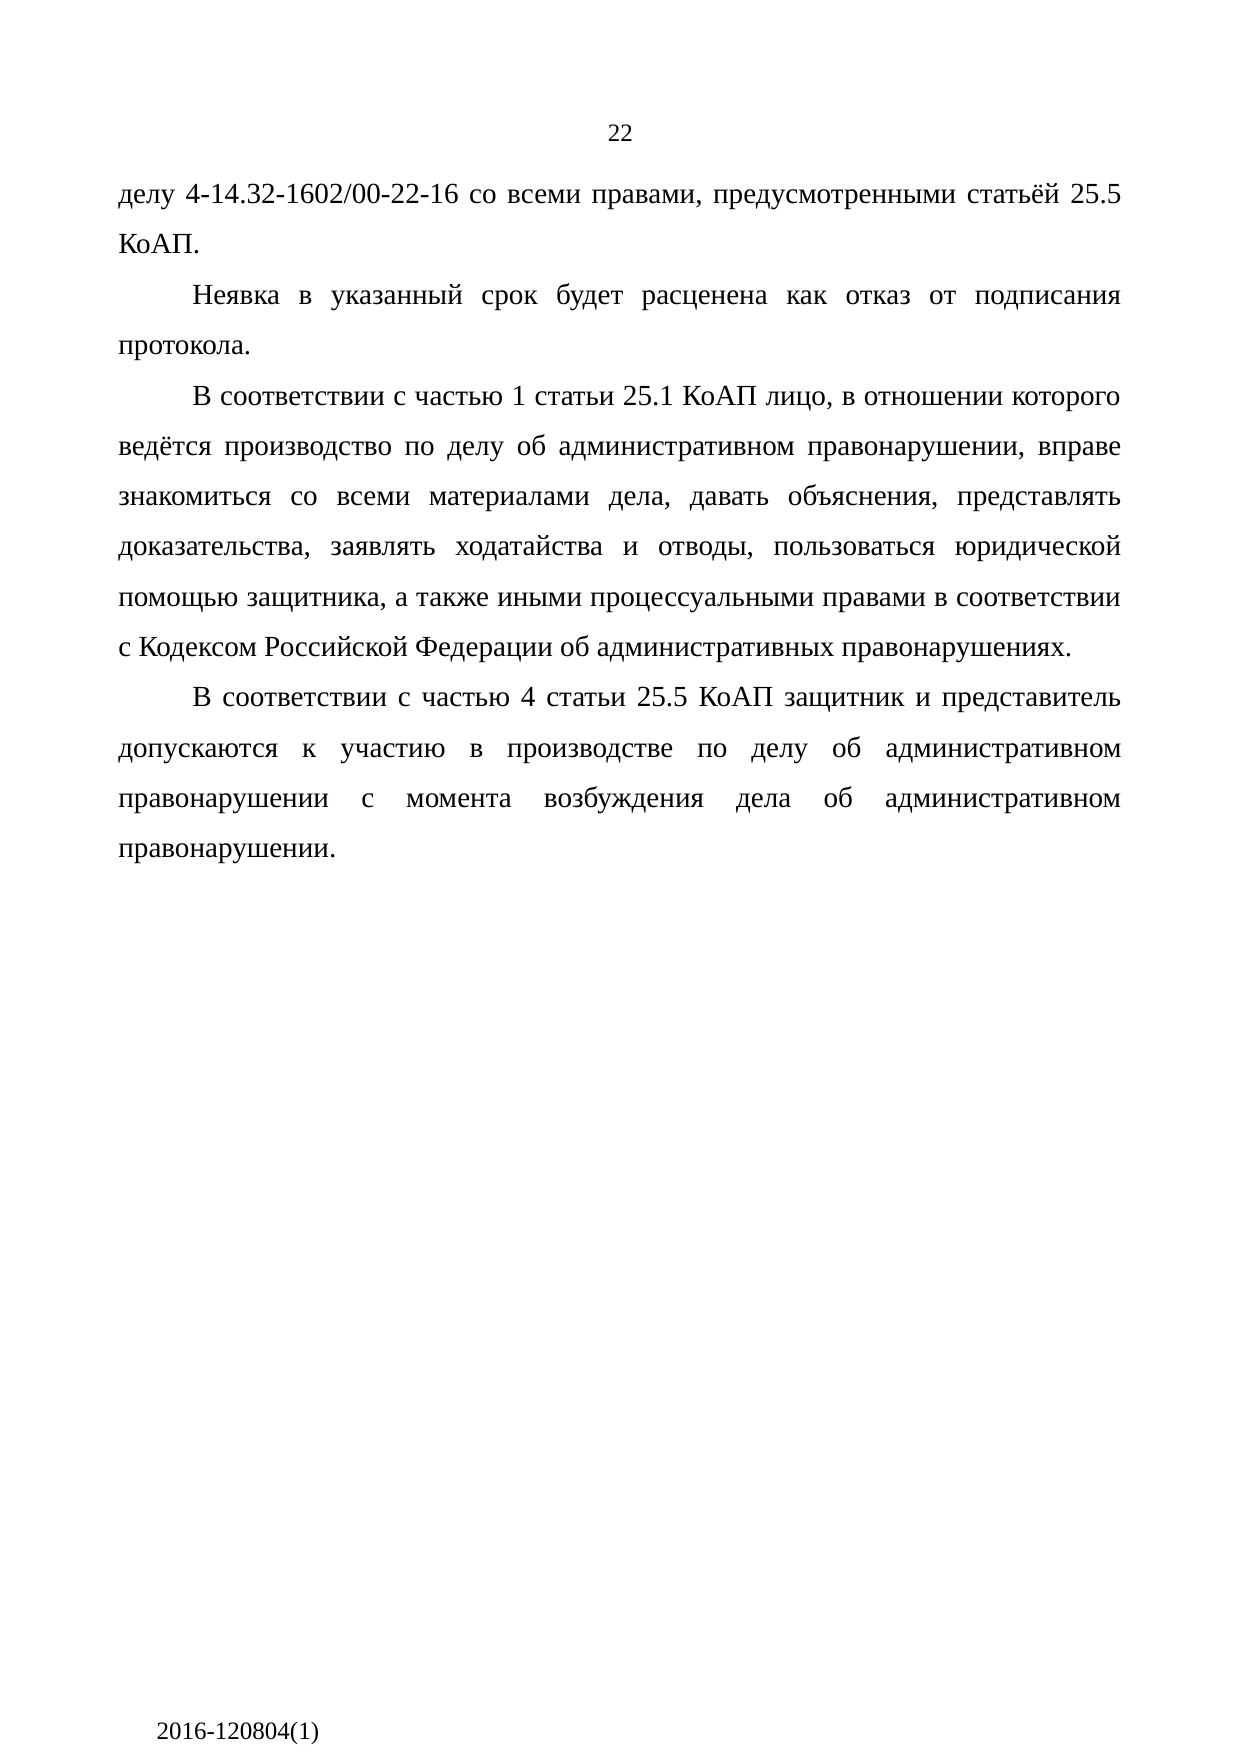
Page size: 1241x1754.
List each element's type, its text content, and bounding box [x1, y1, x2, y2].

text В соответствии с частью 4 статьи 25.5 КоАП защитник и представитель допускаются к участию в производстве по делу об административном правонарушении с момента возбуждения дела об административном правонарушении. [118, 679, 1122, 864]
text делу 4-14.32-1602/00-22-16 со всеми правами, предусмотренными статьёй 25.5 КоАП. [118, 176, 1122, 260]
text Неявка в указанный срок будет расценена как отказ от подписания протокола. [118, 277, 1122, 361]
text В соответствии с частью 1 статьи 25.1 КоАП лицо, в отношении которого ведётся производство по делу об административном правонарушении, вправе знакомиться со всеми материалами дела, давать объяснения, представлять доказательства, заявлять ходатайства и отводы, пользоваться юридической помощью защитника, а также иными процессуальными правами в соответствии с Кодексом Российской Федерации об административных правонарушениях. [118, 378, 1122, 663]
